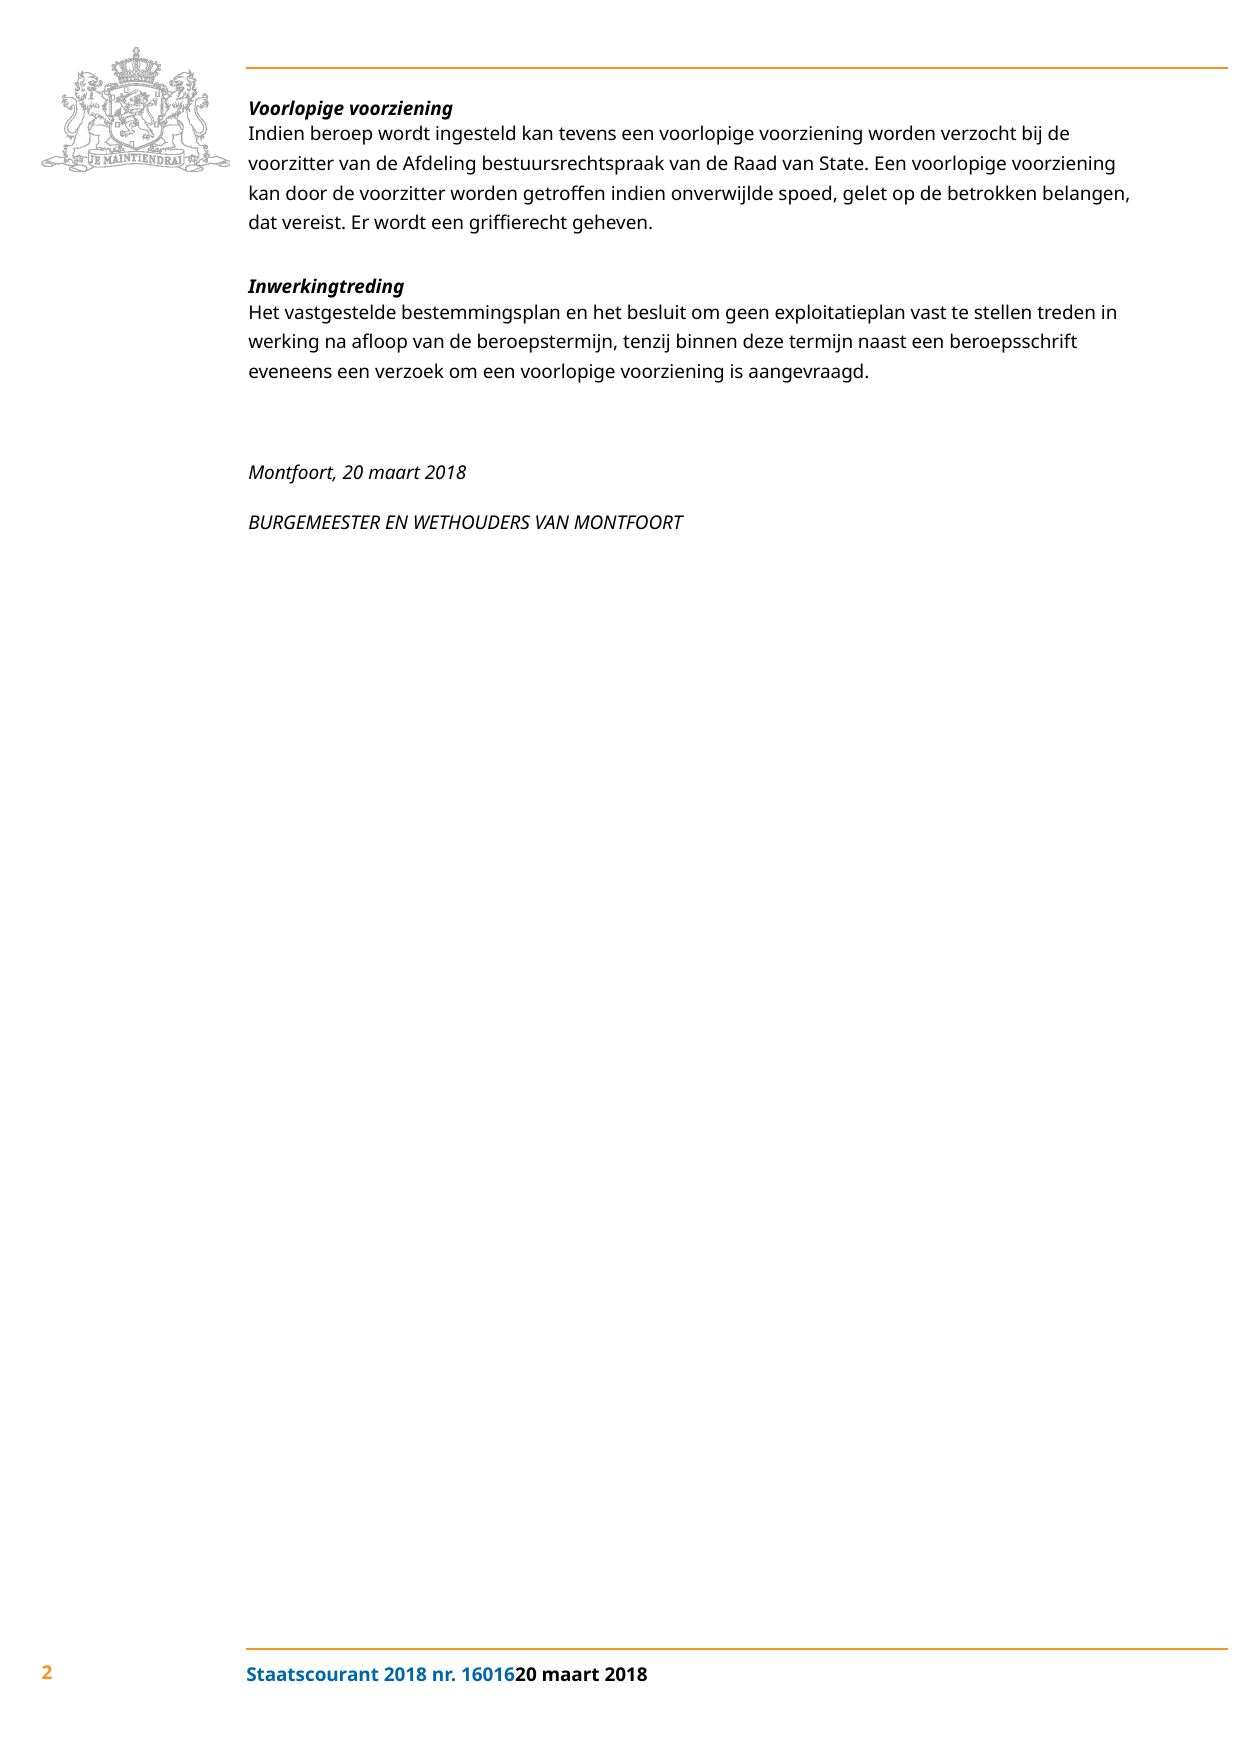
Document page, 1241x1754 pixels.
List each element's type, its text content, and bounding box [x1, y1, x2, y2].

text Montfoort, 20 maart 2018 [248, 459, 1152, 485]
text Voorlopige voorziening [248, 95, 1152, 121]
text Het vastgestelde bestemmingsplan en het besluit om geen exploitatieplan vast te stellen treden in werking na afloop van de beroepstermijn, tenzij binnen deze termijn naast een beroepsschrift eveneens een verzoek om een voorlopige voorziening is aangevraagd. [248, 299, 1152, 384]
text Indien beroep wordt ingesteld kan tevens een voorlopige voorziening worden verzocht bij de voorzitter van de Afdeling bestuursrechtspraak van de Raad van State. Een voorlopige voorziening kan door de voorzitter worden getroffen indien onverwijlde spoed, gelet op de betrokken belangen, dat vereist. Er wordt een griffierecht geheven. [248, 121, 1152, 235]
text Inwerkingtreding [248, 273, 1152, 299]
picture [41, 47, 231, 172]
text BURGEMEESTER EN WETHOUDERS VAN MONTFOORT [248, 509, 1152, 535]
